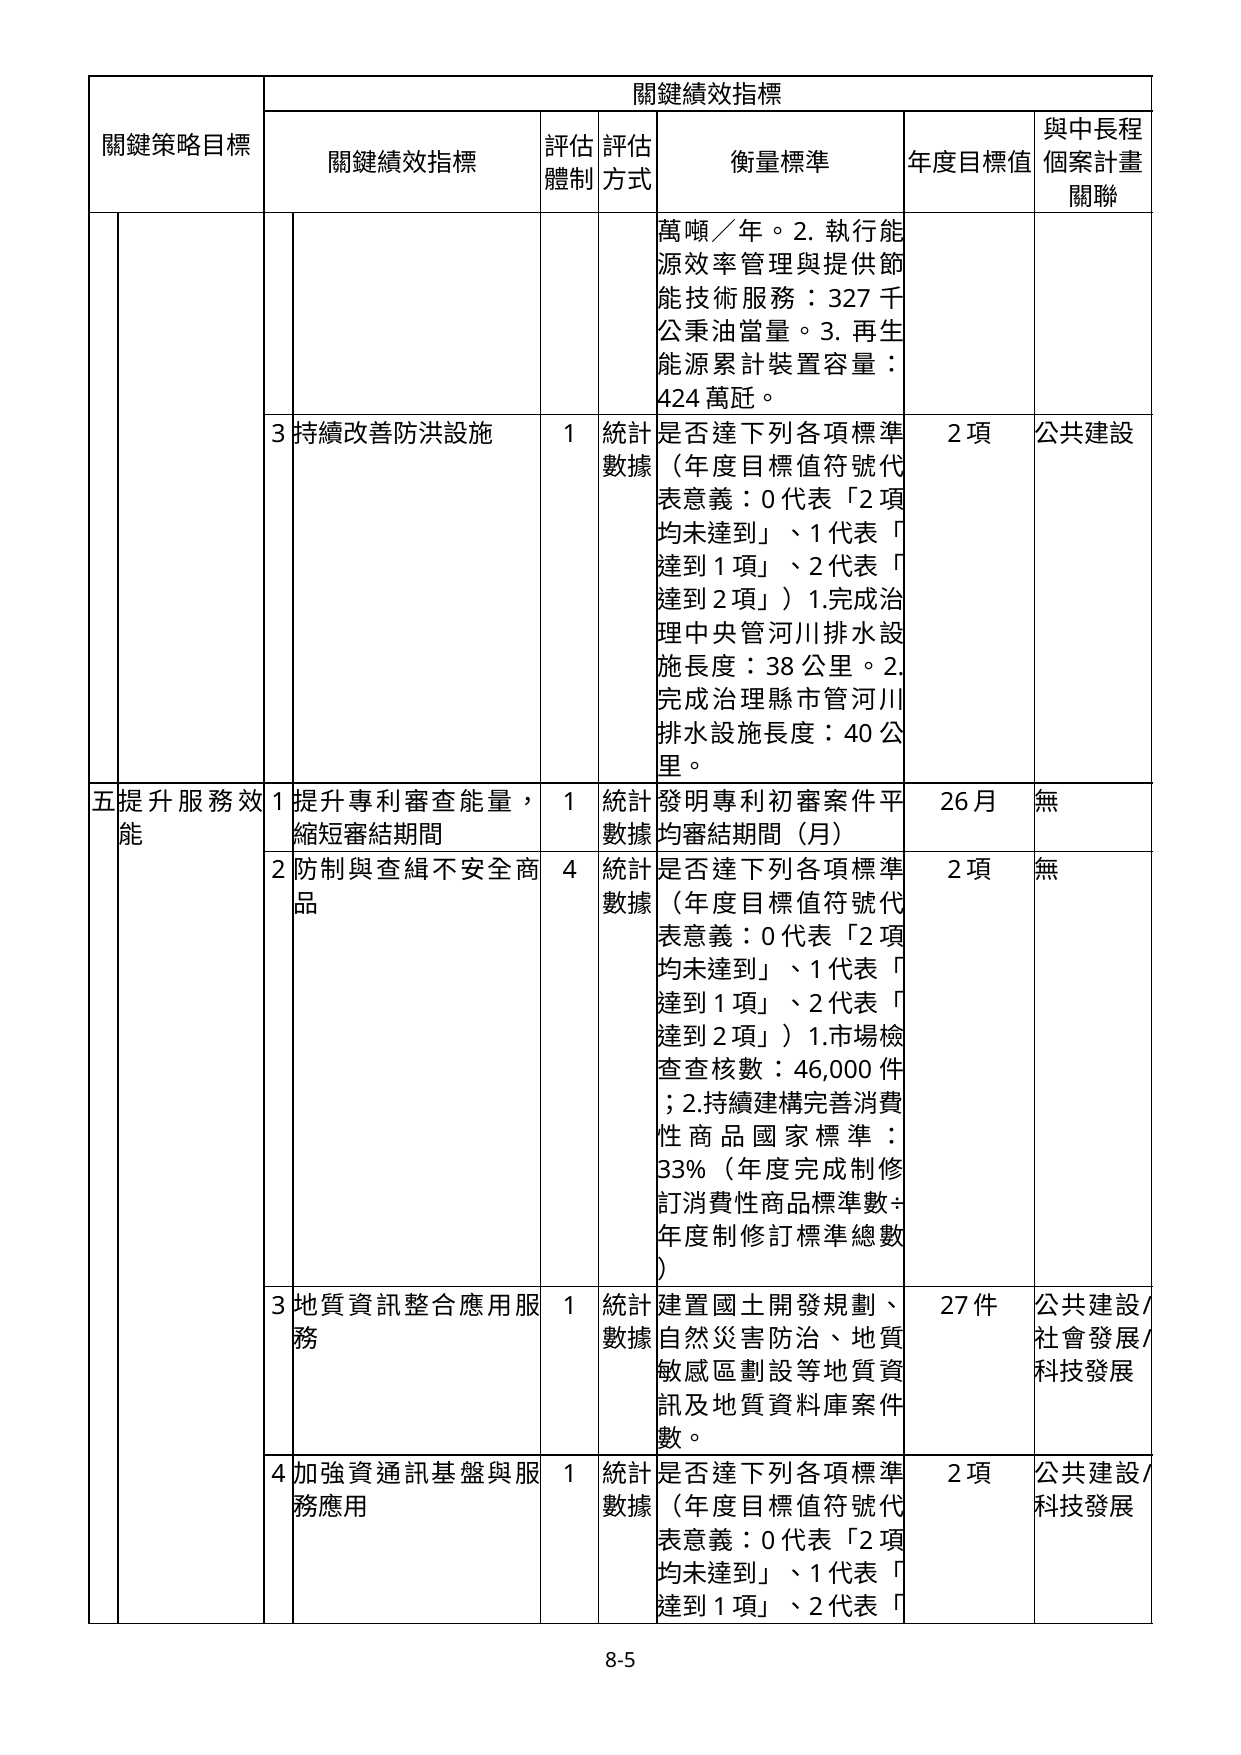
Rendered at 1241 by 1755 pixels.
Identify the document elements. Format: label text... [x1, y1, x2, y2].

table_cell 2項 [905, 852, 1034, 1286]
table_cell 2 [265, 852, 292, 1286]
table_cell 1 [265, 784, 292, 851]
table_cell 建置國土開發規劃、自然災害防治、地質敏感區劃設等地質資訊及地質資料庫案件數。 [658, 1287, 903, 1454]
table_cell 1 [541, 1287, 598, 1454]
table_cell 持續改善防洪設施 [294, 415, 540, 782]
table_cell 防制與查緝不安全商品 [294, 852, 540, 1286]
table_cell 1 [541, 415, 598, 782]
table_cell [294, 213, 540, 414]
table_cell [599, 213, 656, 414]
table_cell 穩定供給資源、永續能源發展 [119, 213, 263, 782]
table_cell 提升專利審查能量，縮短審結期間 [294, 784, 540, 851]
table_cell 發明專利初審案件平均審結期間（月） [658, 784, 903, 851]
table_cell 統計數據 [599, 784, 656, 851]
table_cell 公共建設 [1035, 415, 1151, 782]
table_cell 關鍵績效指標 [265, 112, 540, 212]
table_cell 1 [541, 784, 598, 851]
table_cell 五 [90, 784, 117, 1622]
table_cell [905, 213, 1034, 414]
table_cell 3 [265, 415, 292, 782]
table_cell 26月 [905, 784, 1034, 851]
table_cell 衡量標準 [658, 112, 903, 212]
table_header 關鍵策略目標 [90, 77, 263, 212]
table_cell 是否達下列各項標準（年度目標值符號代表意義：0代表「2項均未達到」、1代表「達到1項」、2代表「達到2項」）1.市場檢查查核數：46,000件；2.持續建構完善消費性商品國家標準：33%（年度完成制修訂消費性商品標準數÷年度制修訂標準總數） [658, 852, 903, 1286]
table_cell 無 [1035, 852, 1151, 1286]
table_cell 公共建設/科技發展 [1035, 1456, 1151, 1622]
table_cell 統計數據 [599, 415, 656, 782]
table_cell 4 [265, 1456, 292, 1622]
table_cell 4 [541, 852, 598, 1286]
table_cell 1 [541, 1456, 598, 1622]
table_cell 萬噸／年。2. 執行能源效率管理與提供節能技術服務：327千公秉油當量。3. 再生能源累計裝置容量：424萬瓩。 [658, 213, 903, 414]
table_cell 評估 體制 [541, 112, 598, 212]
table_cell 27件 [905, 1287, 1034, 1454]
table_cell 是否達下列各項標準（年度目標值符號代表意義：0代表「2項均未達到」、1代表「達到1項」、2代表「 [658, 1456, 903, 1622]
table_cell 統計數據 [599, 1456, 656, 1622]
table_cell 是否達下列各項標準（年度目標值符號代表意義：0代表「2項均未達到」、1代表「達到1項」、2代表「達到2項」）1.完成治理中央管河川排水設施長度：38公里。2.完成治理縣市管河川排水設施長度：40公里。 [658, 415, 903, 782]
table_cell 2項 [905, 1456, 1034, 1622]
table_cell 評估 方式 [599, 112, 656, 212]
table_cell [541, 213, 598, 414]
table_cell 與中長程個案計畫關聯 [1035, 112, 1151, 212]
table_cell 提升服務效能 [119, 784, 263, 1622]
table_cell 年度目標值 [905, 112, 1034, 212]
table_cell 2項 [905, 415, 1034, 782]
table_cell [1035, 213, 1151, 414]
table_cell [265, 213, 292, 414]
table_cell 四 [90, 213, 117, 782]
table_cell 統計數據 [599, 852, 656, 1286]
table_cell 加強資通訊基盤與服務應用 [294, 1456, 540, 1622]
table_cell 統計數據 [599, 1287, 656, 1454]
table_header 關鍵績效指標 [265, 77, 1151, 110]
table_cell 無 [1035, 784, 1151, 851]
table_cell 公共建設/社會發展/科技發展 [1035, 1287, 1151, 1454]
table_cell 地質資訊整合應用服務 [294, 1287, 540, 1454]
table_cell 3 [265, 1287, 292, 1454]
